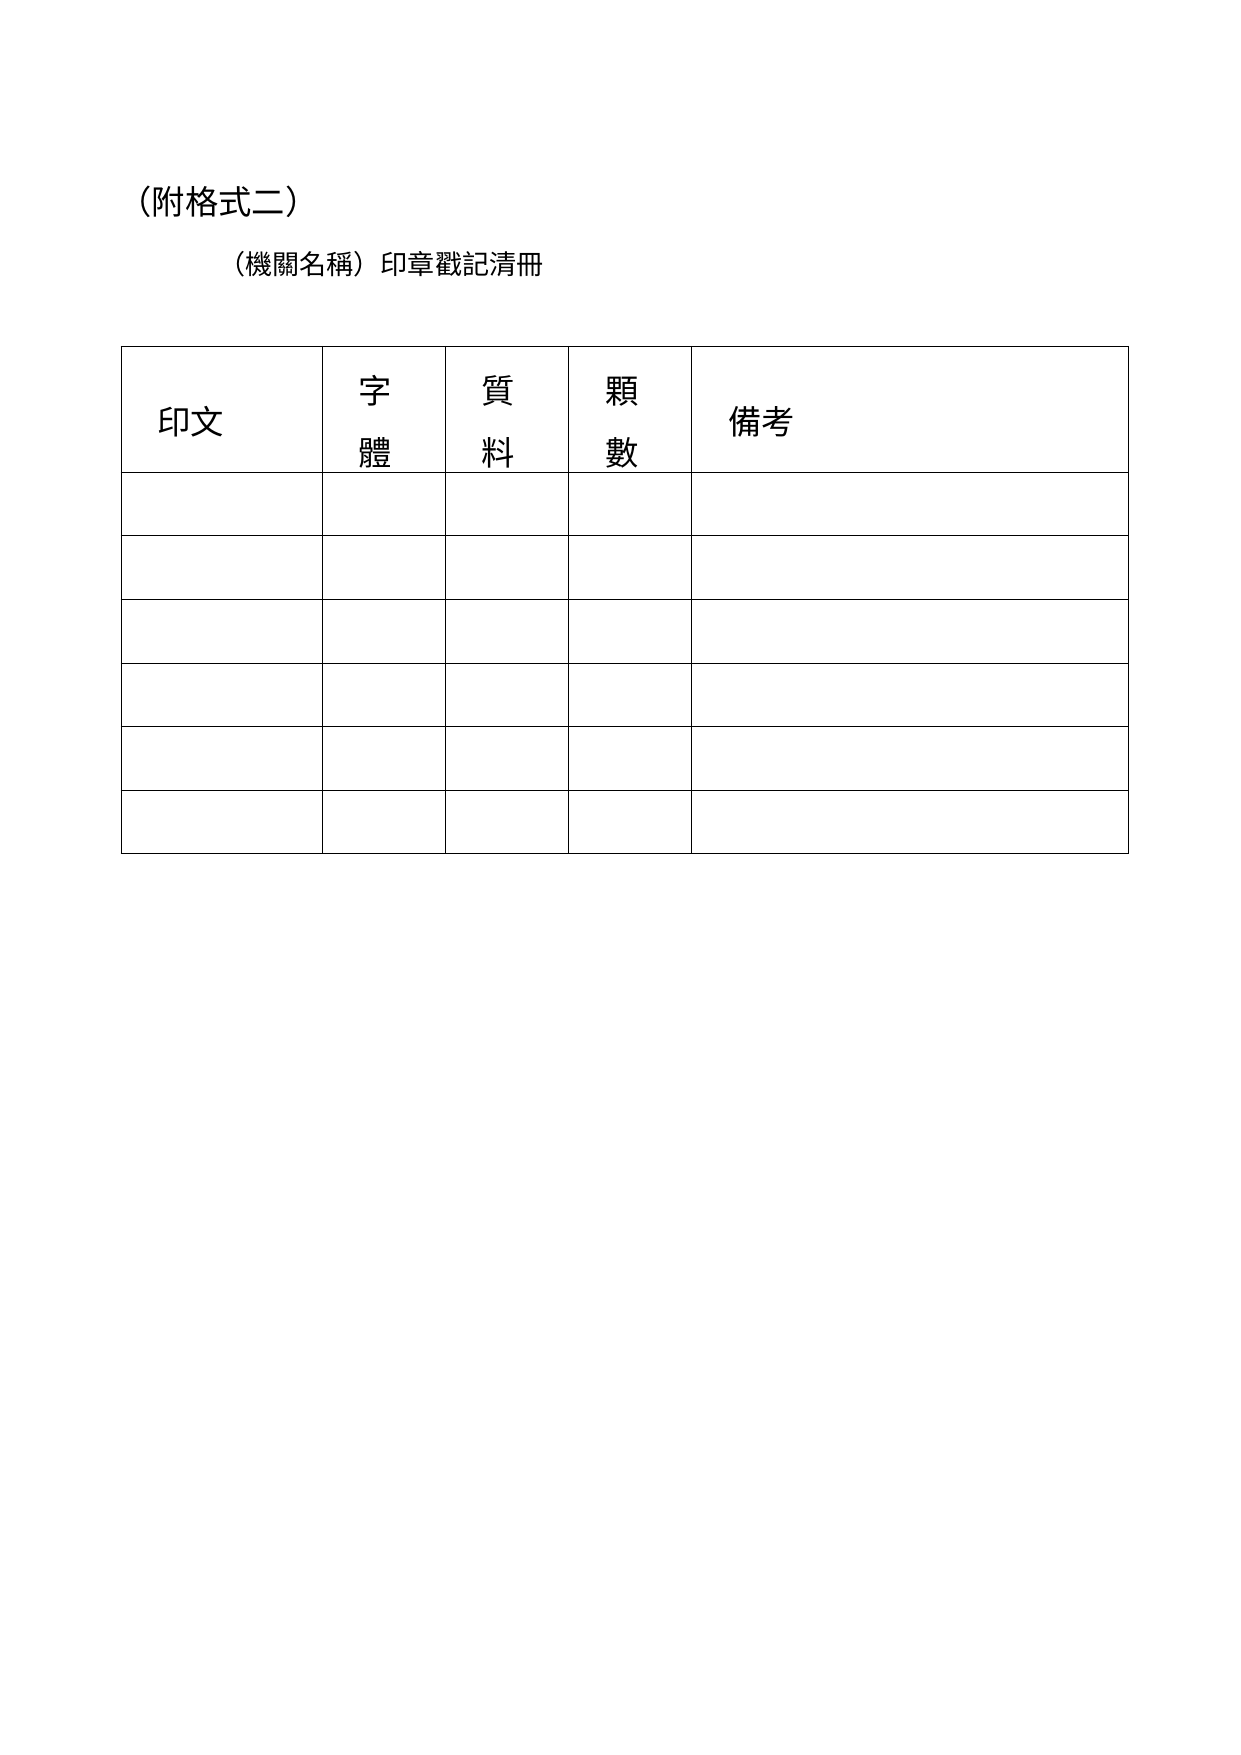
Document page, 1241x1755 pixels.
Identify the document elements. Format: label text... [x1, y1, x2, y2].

table_cell [323, 600, 445, 662]
table_cell [122, 664, 322, 726]
table_cell [692, 600, 1128, 662]
table_cell [569, 600, 691, 662]
table_cell [122, 600, 322, 662]
table_cell [446, 727, 568, 789]
table_header 備考 [692, 347, 1128, 472]
table_cell [122, 727, 322, 789]
table_cell [323, 727, 445, 789]
table_cell [569, 727, 691, 789]
table_cell [569, 473, 691, 535]
table_cell [323, 791, 445, 853]
table_cell [569, 536, 691, 599]
table_cell [122, 473, 322, 535]
table_cell [446, 536, 568, 599]
table_cell [446, 473, 568, 535]
table_header 印文 [122, 347, 322, 472]
table_cell [692, 727, 1128, 789]
table_cell [692, 536, 1128, 599]
table_cell [692, 473, 1128, 535]
table_header 字體 [323, 347, 445, 472]
table_cell [692, 791, 1128, 853]
table_cell [122, 791, 322, 853]
table_cell [323, 473, 445, 535]
table_cell [446, 791, 568, 853]
table_cell [122, 536, 322, 599]
table_cell [323, 664, 445, 726]
text （附格式二） [118, 158, 1122, 221]
table_cell [323, 536, 445, 599]
table_cell [692, 664, 1128, 726]
table_cell [569, 664, 691, 726]
table_cell [446, 664, 568, 726]
text （機關名稱）印章戳記清冊 [218, 221, 1122, 283]
table_cell [446, 600, 568, 662]
table_cell [569, 791, 691, 853]
table_header 顆數 [569, 347, 691, 472]
table_header 質料 [446, 347, 568, 472]
